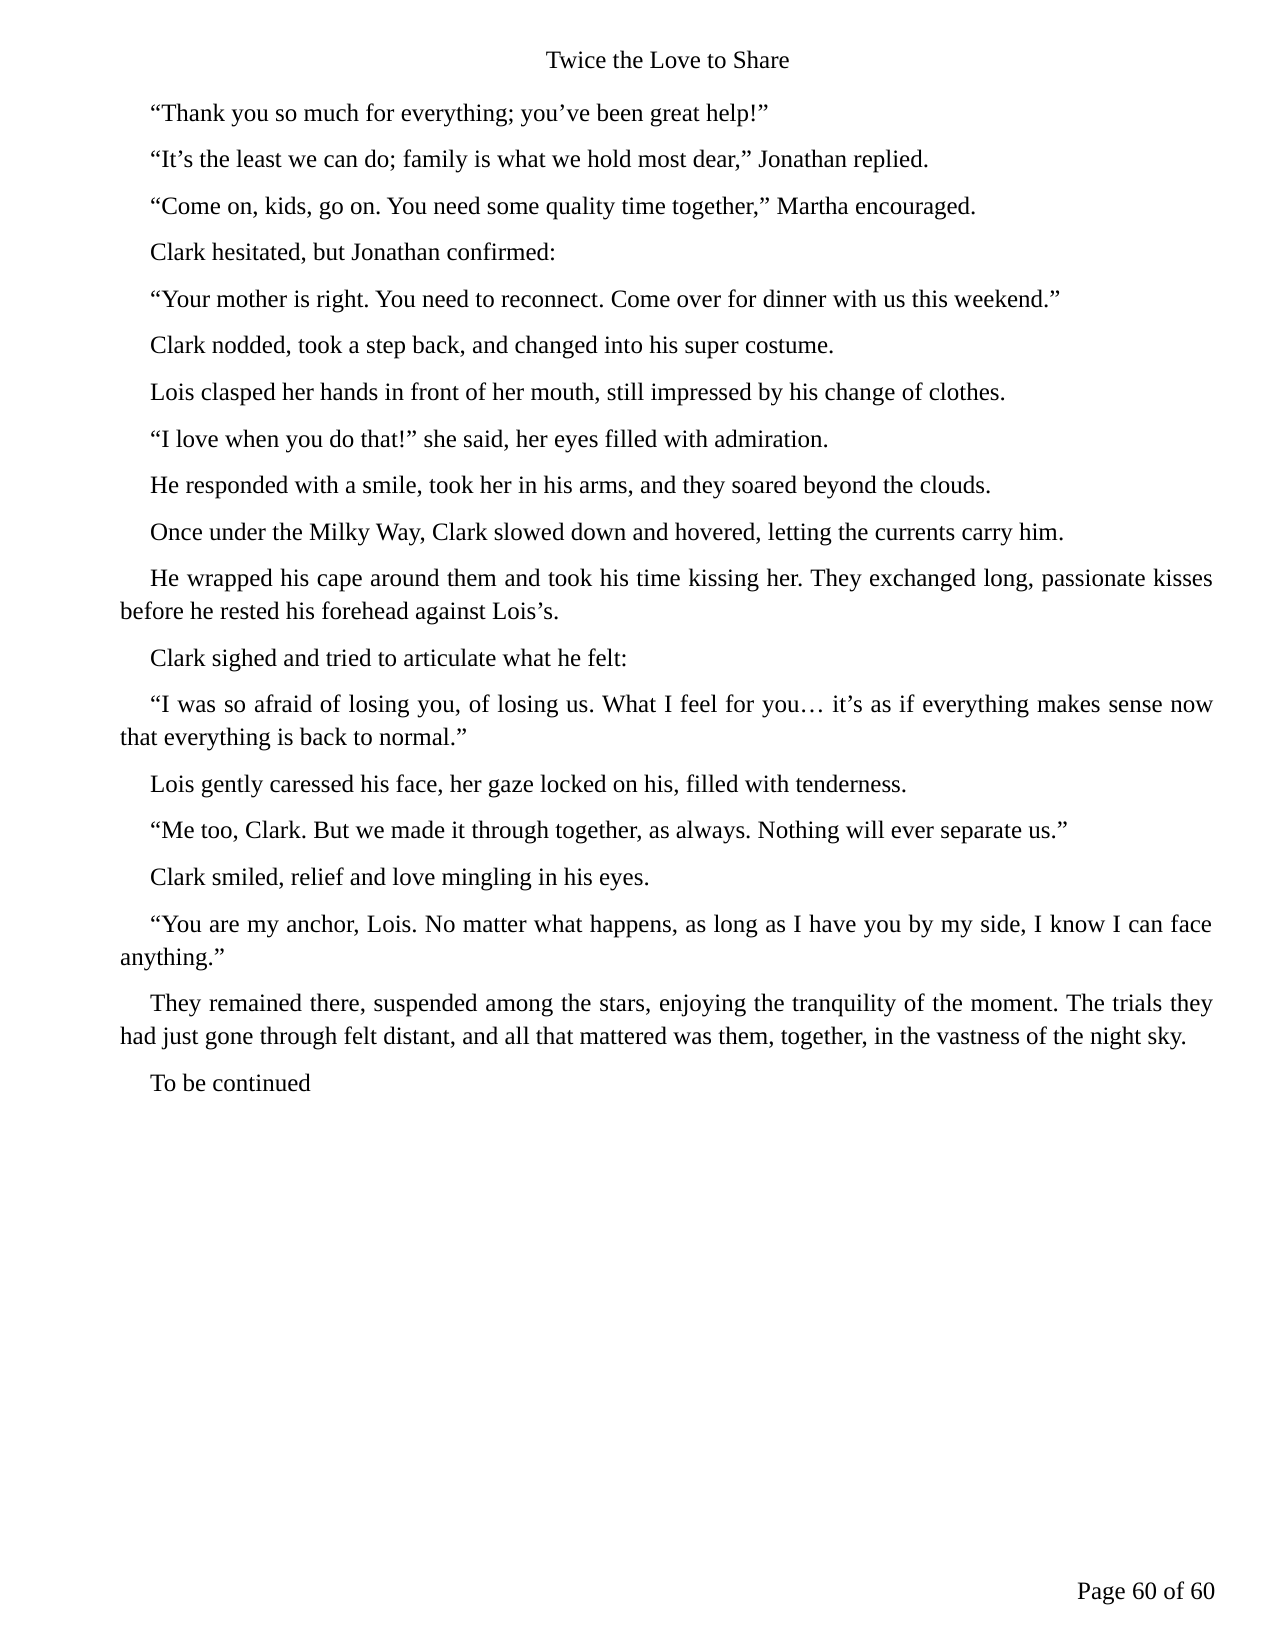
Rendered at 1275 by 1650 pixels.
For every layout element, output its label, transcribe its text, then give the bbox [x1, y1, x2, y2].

text Clark hesitated, but Jonathan confirmed: [120, 237, 1215, 266]
text Clark sighed and tried to articulate what he felt: [120, 643, 1215, 672]
text “I love when you do that!” she said, her eyes filled with admiration. [120, 424, 1215, 452]
text “You are my anchor, Lois. No matter what happens, as long as I have you by my side, I know I can face anything.” [120, 909, 1215, 971]
text Lois gently caressed his face, her gaze locked on his, filled with tenderness. [120, 769, 1215, 798]
text He responded with a smile, took her in his arms, and they soared beyond the clouds. [120, 470, 1215, 499]
text “I was so afraid of losing you, of losing us. What I feel for you… it’s as if everything makes sense now that everything is back to normal.” [120, 689, 1215, 751]
text “Thank you so much for everything; you’ve been great help!” [120, 98, 1215, 126]
text “Me too, Clark. But we made it through together, as always. Nothing will ever separate us.” [120, 816, 1215, 844]
text “It’s the least we can do; family is what we hold most dear,” Jonathan replied. [120, 144, 1215, 173]
text Clark nodded, took a step back, and changed into his super costume. [120, 331, 1215, 359]
text Clark smiled, relief and love mingling in his eyes. [120, 862, 1215, 891]
text “Your mother is right. You need to reconnect. Come over for dinner with us this weekend.” [120, 284, 1215, 313]
text Once under the Milky Way, Clark slowed down and hovered, letting the currents carry him. [120, 517, 1215, 546]
text To be continued [120, 1068, 1215, 1097]
text He wrapped his cape around them and took his time kissing her. They exchanged long, passionate kisses before he rested his forehead against Lois’s. [120, 563, 1215, 625]
text “Come on, kids, go on. You need some quality time together,” Martha encouraged. [120, 191, 1215, 219]
text Lois clasped her hands in front of her mouth, still impressed by his change of clothes. [120, 377, 1215, 406]
text They remained there, suspended among the stars, enjoying the tranquility of the moment. The trials they had just gone through felt distant, and all that mattered was them, together, in the vastness of the night sky. [120, 988, 1215, 1050]
